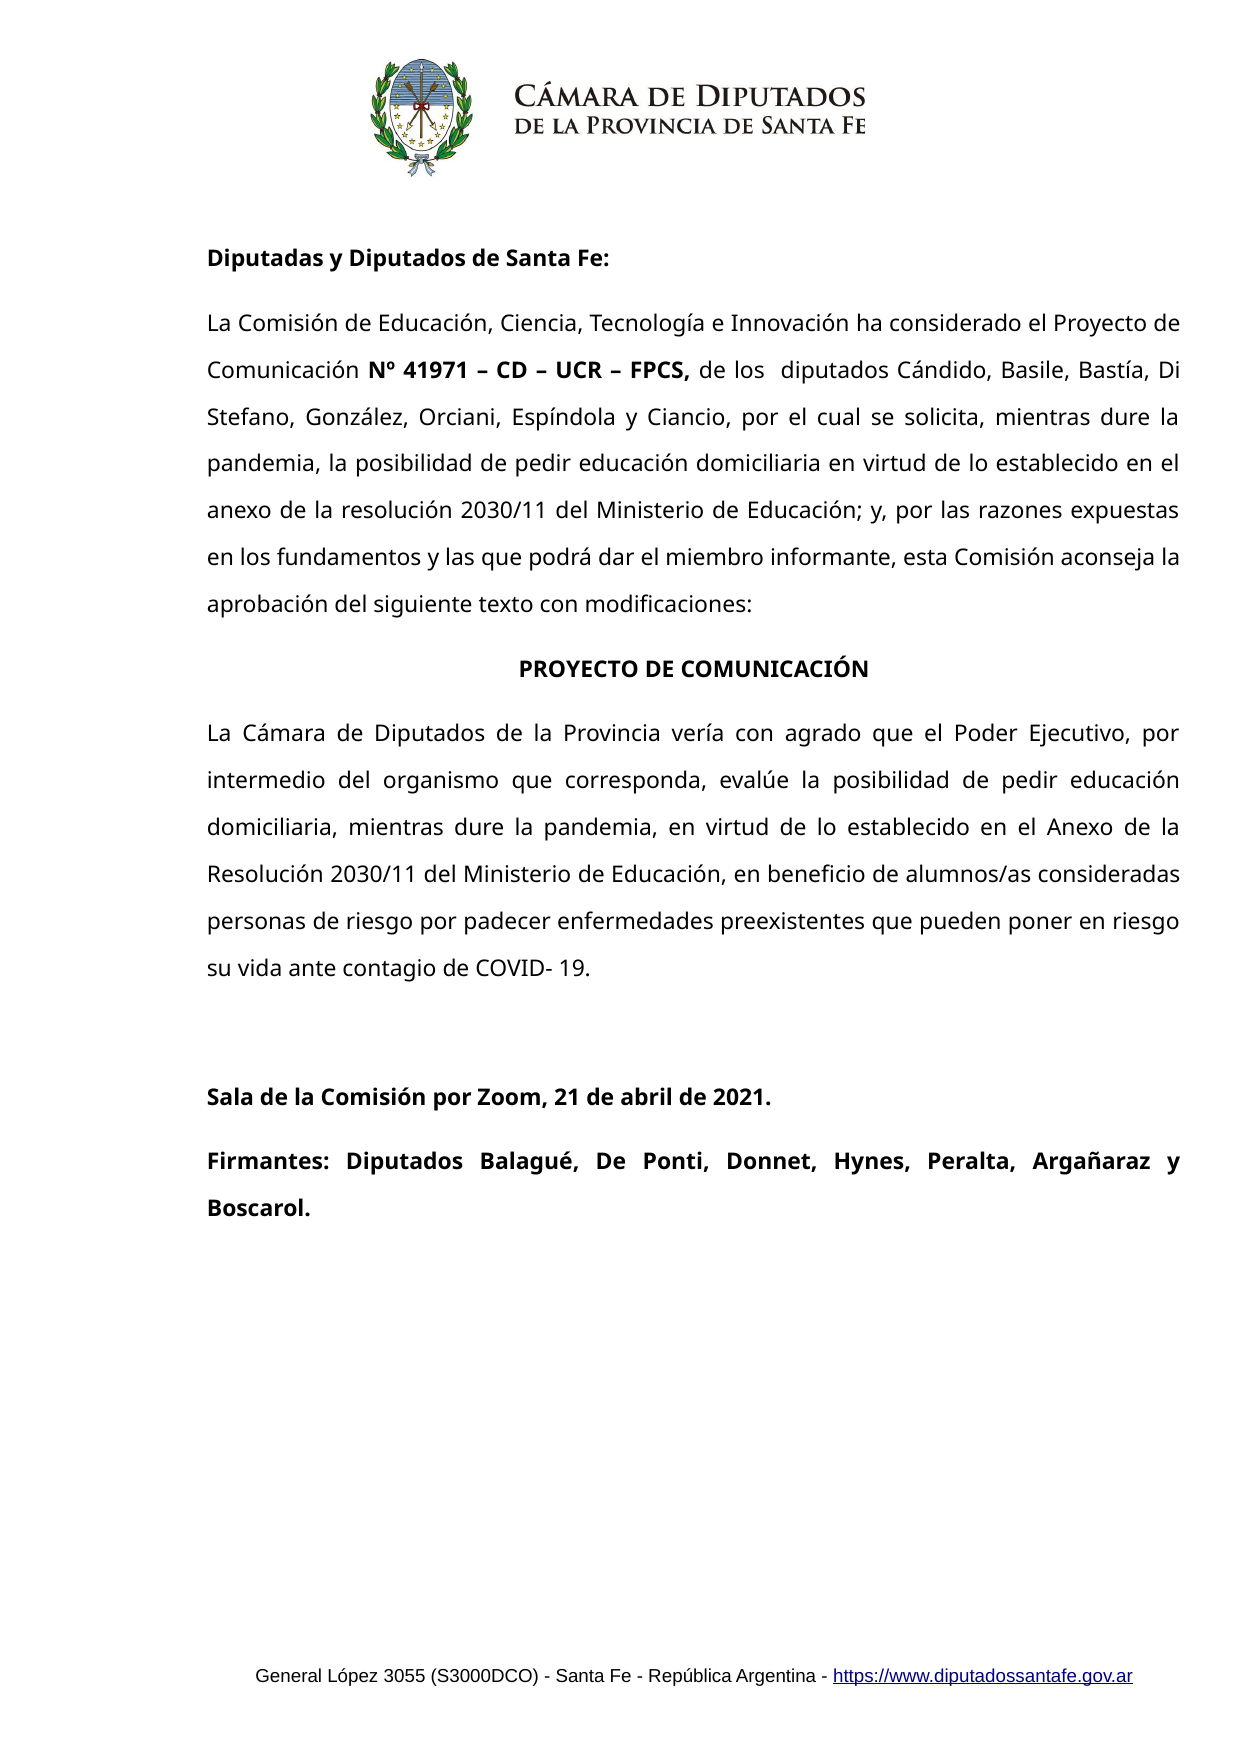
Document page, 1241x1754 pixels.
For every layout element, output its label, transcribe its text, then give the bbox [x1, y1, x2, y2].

picture [370, 59, 866, 181]
text Firmantes: Diputados Balagué, De Ponti, Donnet, Hynes, Peralta, Argañaraz y Boscarol. [207, 1145, 1181, 1223]
text La Comisión de Educación, Ciencia, Tecnología e Innovación ha considerado el Proyecto de Comunicación Nº 41971 – CD – UCR – FPCS, de los diputados Cándido, Basile, Bastía, Di Stefano, González, Orciani, Espíndola y Ciancio, por el cual se solicita, mientras dure la pandemia, la posibilidad de pedir educación domiciliaria en virtud de lo establecido en el anexo de la resolución 2030/11 del Ministerio de Educación; y, por las razones expuestas en los fundamentos y las que podrá dar el miembro informante, esta Comisión aconseja la aprobación del siguiente texto con modificaciones: [207, 307, 1181, 619]
text La Cámara de Diputados de la Provincia vería con agrado que el Poder Ejecutivo, por intermedio del organismo que corresponda, evalúe la posibilidad de pedir educación domiciliaria, mientras dure la pandemia, en virtud de lo establecido en el Anexo de la Resolución 2030/11 del Ministerio de Educación, en beneficio de alumnos/as consideradas personas de riesgo por padecer enfermedades preexistentes que pueden poner en riesgo su vida ante contagio de COVID- 19. [207, 717, 1181, 983]
text Sala de la Comisión por Zoom, 21 de abril de 2021. [207, 1081, 1181, 1112]
text PROYECTO DE COMUNICACIÓN [207, 653, 1181, 684]
text Diputadas y Diputados de Santa Fe: [207, 242, 1181, 273]
